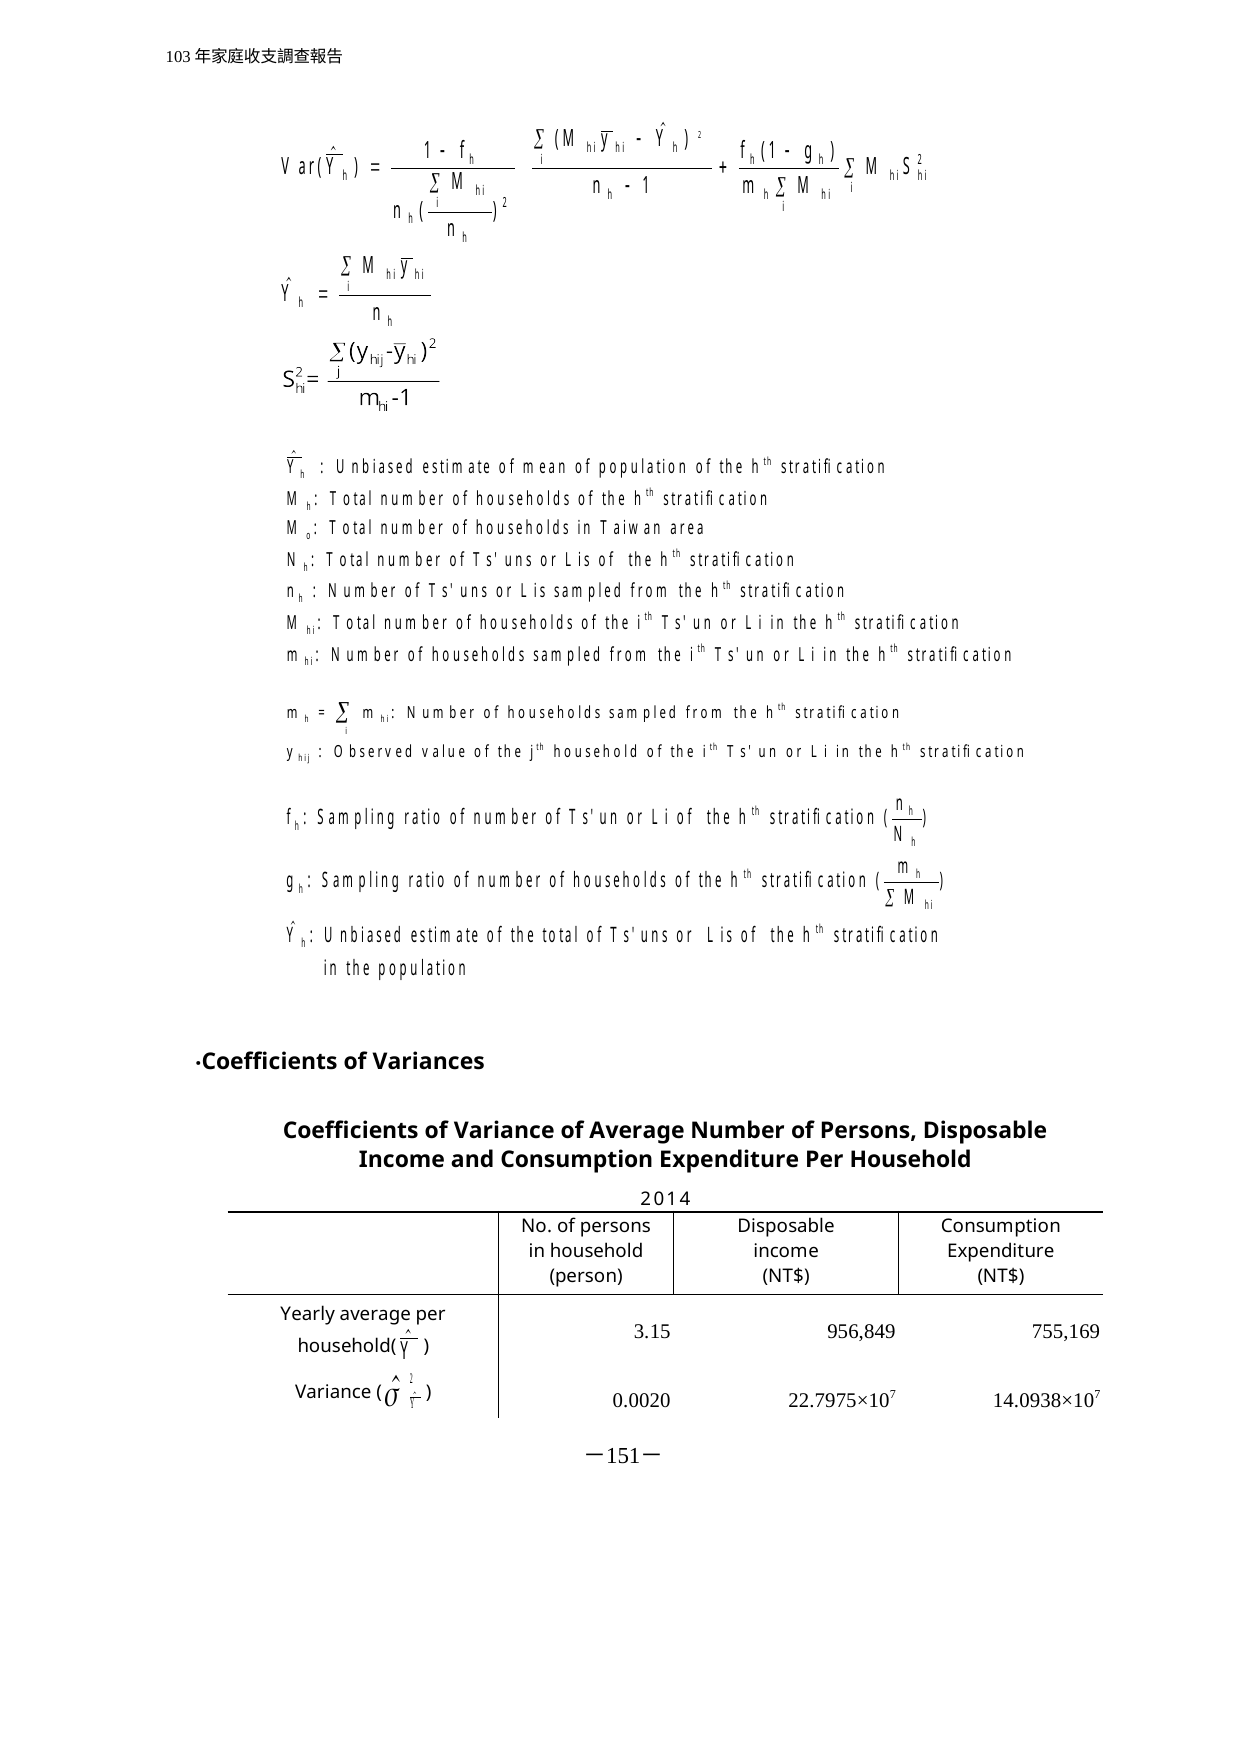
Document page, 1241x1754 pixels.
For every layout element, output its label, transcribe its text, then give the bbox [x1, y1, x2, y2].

table_cell Yearly average per household() [228, 1295, 498, 1364]
table_cell Variance () [228, 1364, 498, 1418]
text ‧Coefficients of Variances [195, 1040, 1081, 1077]
table_cell 755,169 [898, 1295, 1103, 1364]
table_cell 0.0020 [499, 1364, 673, 1418]
table_cell 2014 [228, 1173, 1103, 1211]
table_cell [228, 1213, 498, 1294]
table_cell Disposable income (NT$) [674, 1213, 898, 1294]
table_cell 3.15 [499, 1295, 673, 1364]
table_cell 14.0938×107 [898, 1364, 1103, 1418]
table_cell 956,849 [673, 1295, 898, 1364]
table_cell No. of persons in household (person) [499, 1213, 673, 1294]
table_cell 22.7975×107 [673, 1364, 898, 1418]
table_cell Consumption Expenditure (NT$) [899, 1213, 1103, 1294]
table_header Coefficients of Variance of Average Number of Persons, Disposable Income and Consumption Expenditure Per Household [228, 1115, 1103, 1173]
